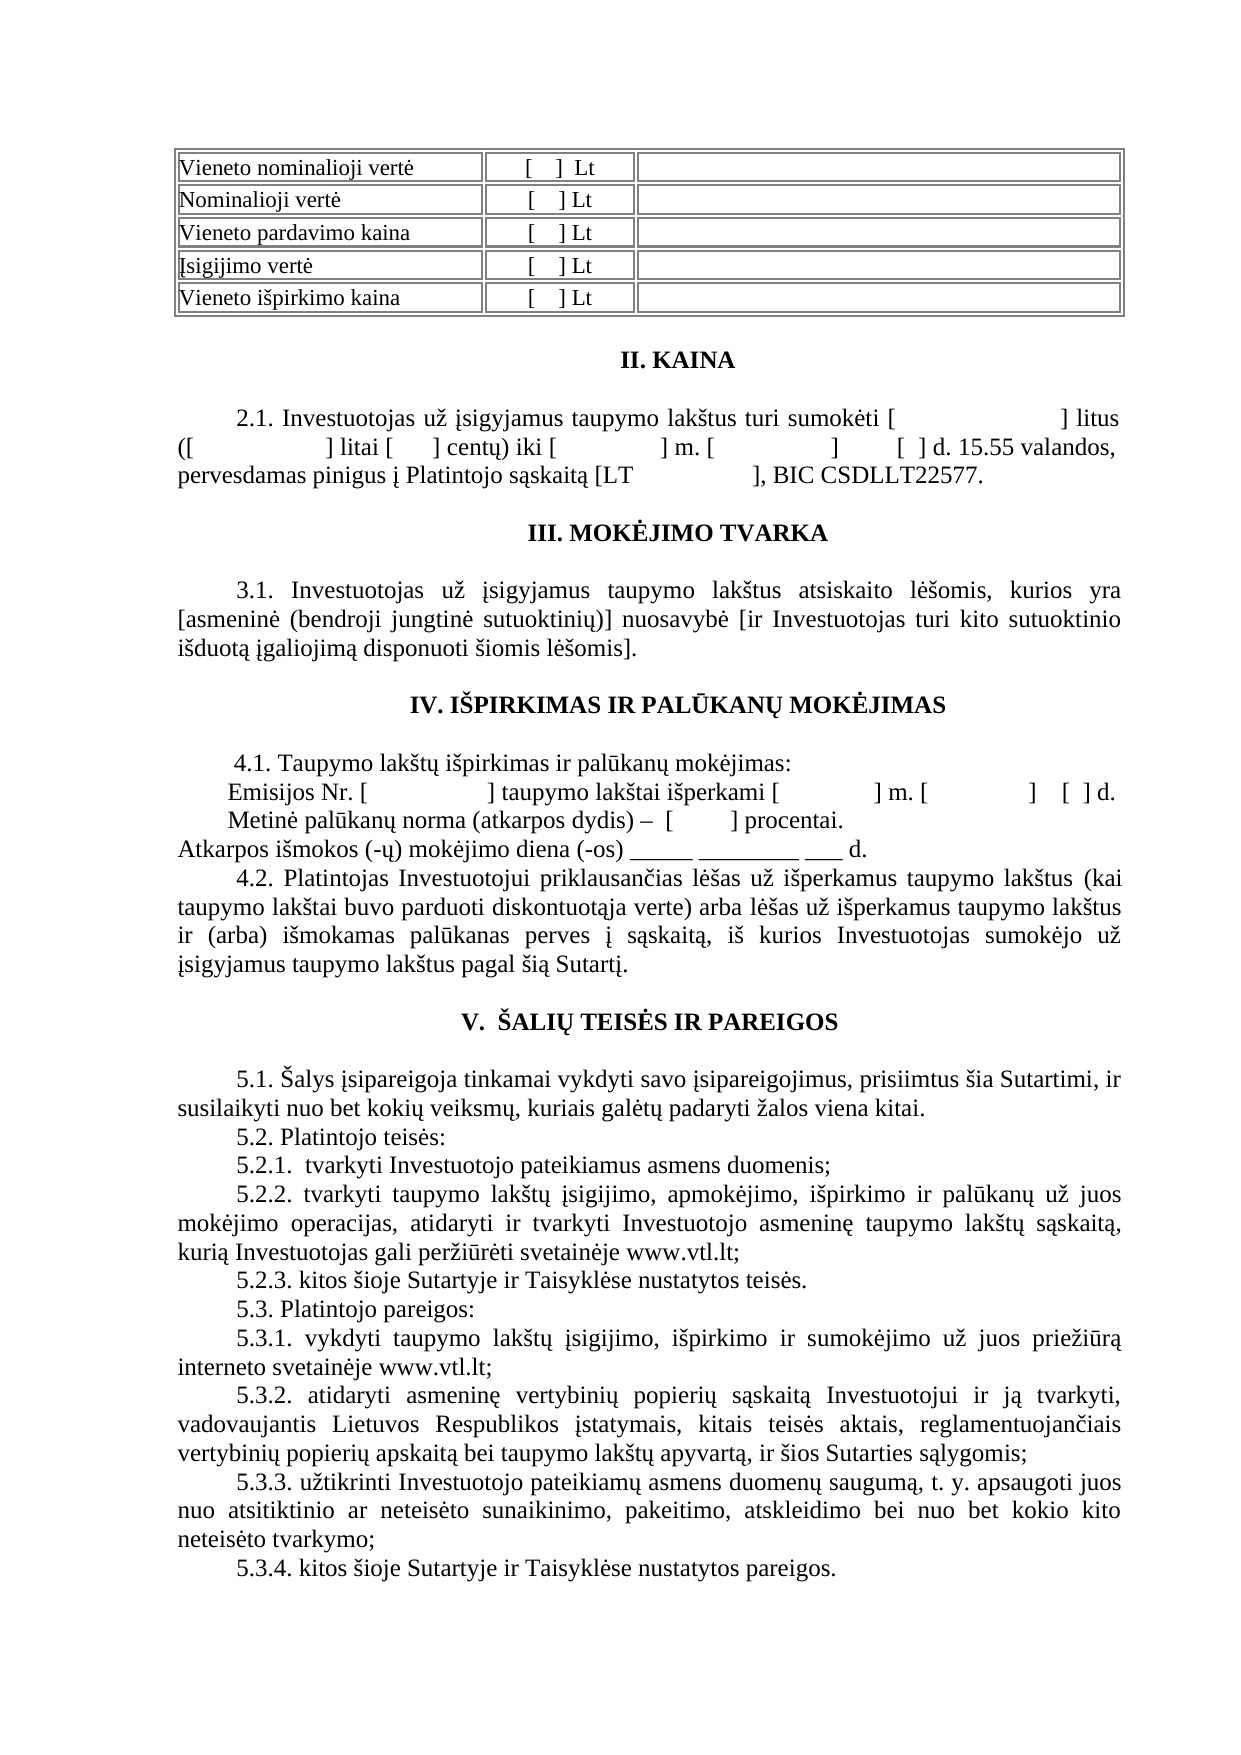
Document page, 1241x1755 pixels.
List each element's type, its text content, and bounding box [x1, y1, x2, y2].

table_cell Nominalioji vertė [180, 186, 481, 213]
text 5.3.1. vykdyti taupymo lakštų įsigijimo, išpirkimo ir sumokėjimo už juos priežiūrą interneto svetainėje www.vtl.lt; [177, 1323, 1122, 1381]
text 3.1. Investuotojas už įsigyjamus taupymo lakštus atsiskaito lėšomis, kurios yra [asmeninė (bendroji jungtinė sutuoktinių)] nuosavybė [ir Investuotojas turi kito sutuoktinio išduotą įgaliojimą disponuoti šiomis lėšomis]. [177, 576, 1122, 662]
text 5.2.2. tvarkyti taupymo lakštų įsigijimo, apmokėjimo, išpirkimo ir palūkanų už juos mokėjimo operacijas, atidaryti ir tvarkyti Investuotojo asmeninę taupymo lakštų sąskaitą, kurią Investuotojas gali peržiūrėti svetainėje www.vtl.lt; [177, 1179, 1122, 1266]
table_cell [ ] Lt [487, 284, 633, 311]
text Metinė palūkanų norma (atkarpos dydis) – [ ] procentai. [227, 806, 1122, 834]
table_cell [ ] Lt [487, 252, 633, 278]
table_cell [639, 252, 1119, 278]
table_cell [639, 219, 1119, 245]
text 5.2.1. tvarkyti Investuotojo pateikiamus asmens duomenis; [177, 1151, 1122, 1179]
table_cell Įsigijimo vertė [180, 252, 481, 278]
text V. ŠALIŲ TEISĖS IR PAREIGOS [177, 1007, 1122, 1036]
table_cell [639, 186, 1119, 213]
text 4.1. Taupymo lakštų išpirkimas ir palūkanų mokėjimas: [177, 748, 1122, 777]
text 5.1. Šalys įsipareigoja tinkamai vykdyti savo įsipareigojimus, prisiimtus šia Sutartimi, ir susilaikyti nuo bet kokių veiksmų, kuriais galėtų padaryti žalos viena kitai. [177, 1064, 1122, 1122]
table_cell [639, 284, 1119, 311]
text 4.2. Platintojas Investuotojui priklausančias lėšas už išperkamus taupymo lakštus (kai taupymo lakštai buvo parduoti diskontuotąja verte) arba lėšas už išperkamus taupymo lakštus ir (arba) išmokamas palūkanas perves į sąskaitą, iš kurios Investuotojas sumokėjo už įsigyjamus taupymo lakštus pagal šią Sutartį. [177, 863, 1122, 978]
text 5.3. Platintojo pareigos: [177, 1294, 1122, 1323]
text 5.2. Platintojo teisės: [177, 1122, 1122, 1151]
table_cell [ ] Lt [487, 186, 633, 213]
text III. MOKĖJIMO TVARKA [177, 518, 1122, 547]
text IV. IŠPIRKIMAS IR PALŪKANŲ MOKĖJIMAS [177, 691, 1122, 719]
text 5.3.3. užtikrinti Investuotojo pateikiamų asmens duomenų saugumą, t. y. apsaugoti juos nuo atsitiktinio ar neteisėto sunaikinimo, pakeitimo, atskleidimo bei nuo bet kokio kito neteisėto tvarkymo; [177, 1467, 1122, 1553]
table_cell Vieneto pardavimo kaina [180, 219, 481, 245]
text Emisijos Nr. [ ] taupymo lakštai išperkami [ ] m. [ ] [ ] d. [227, 777, 1122, 806]
table_cell [ ] Lt [487, 219, 633, 245]
text 2.1. Investuotojas už įsigyjamus taupymo lakštus turi sumokėti [ ] litus ([ ] litai [ ] centų) iki [ ] m. [ ] [ ] d. 15.55 valandos, pervesdamas pinigus į Platintojo sąskaitą [LT ], BIC CSDLLT22577. [177, 403, 1122, 489]
table_cell [ ] Lt [487, 154, 633, 180]
table_cell [639, 154, 1119, 180]
text Atkarpos išmokos (-ų) mokėjimo diena (-os) _____ ________ ___ d. [177, 834, 1122, 863]
table_cell Vieneto nominalioji vertė [180, 154, 481, 180]
text 5.3.4. kitos šioje Sutartyje ir Taisyklėse nustatytos pareigos. [177, 1553, 1122, 1582]
text II. KAINA [177, 346, 1122, 374]
text 5.2.3. kitos šioje Sutartyje ir Taisyklėse nustatytos teisės. [177, 1266, 1122, 1294]
text 5.3.2. atidaryti asmeninę vertybinių popierių sąskaitą Investuotojui ir ją tvarkyti, vadovaujantis Lietuvos Respublikos įstatymais, kitais teisės aktais, reglamentuojančiais vertybinių popierių apskaitą bei taupymo lakštų apyvartą, ir šios Sutarties sąlygomis; [177, 1381, 1122, 1467]
table_cell Vieneto išpirkimo kaina [180, 284, 481, 311]
